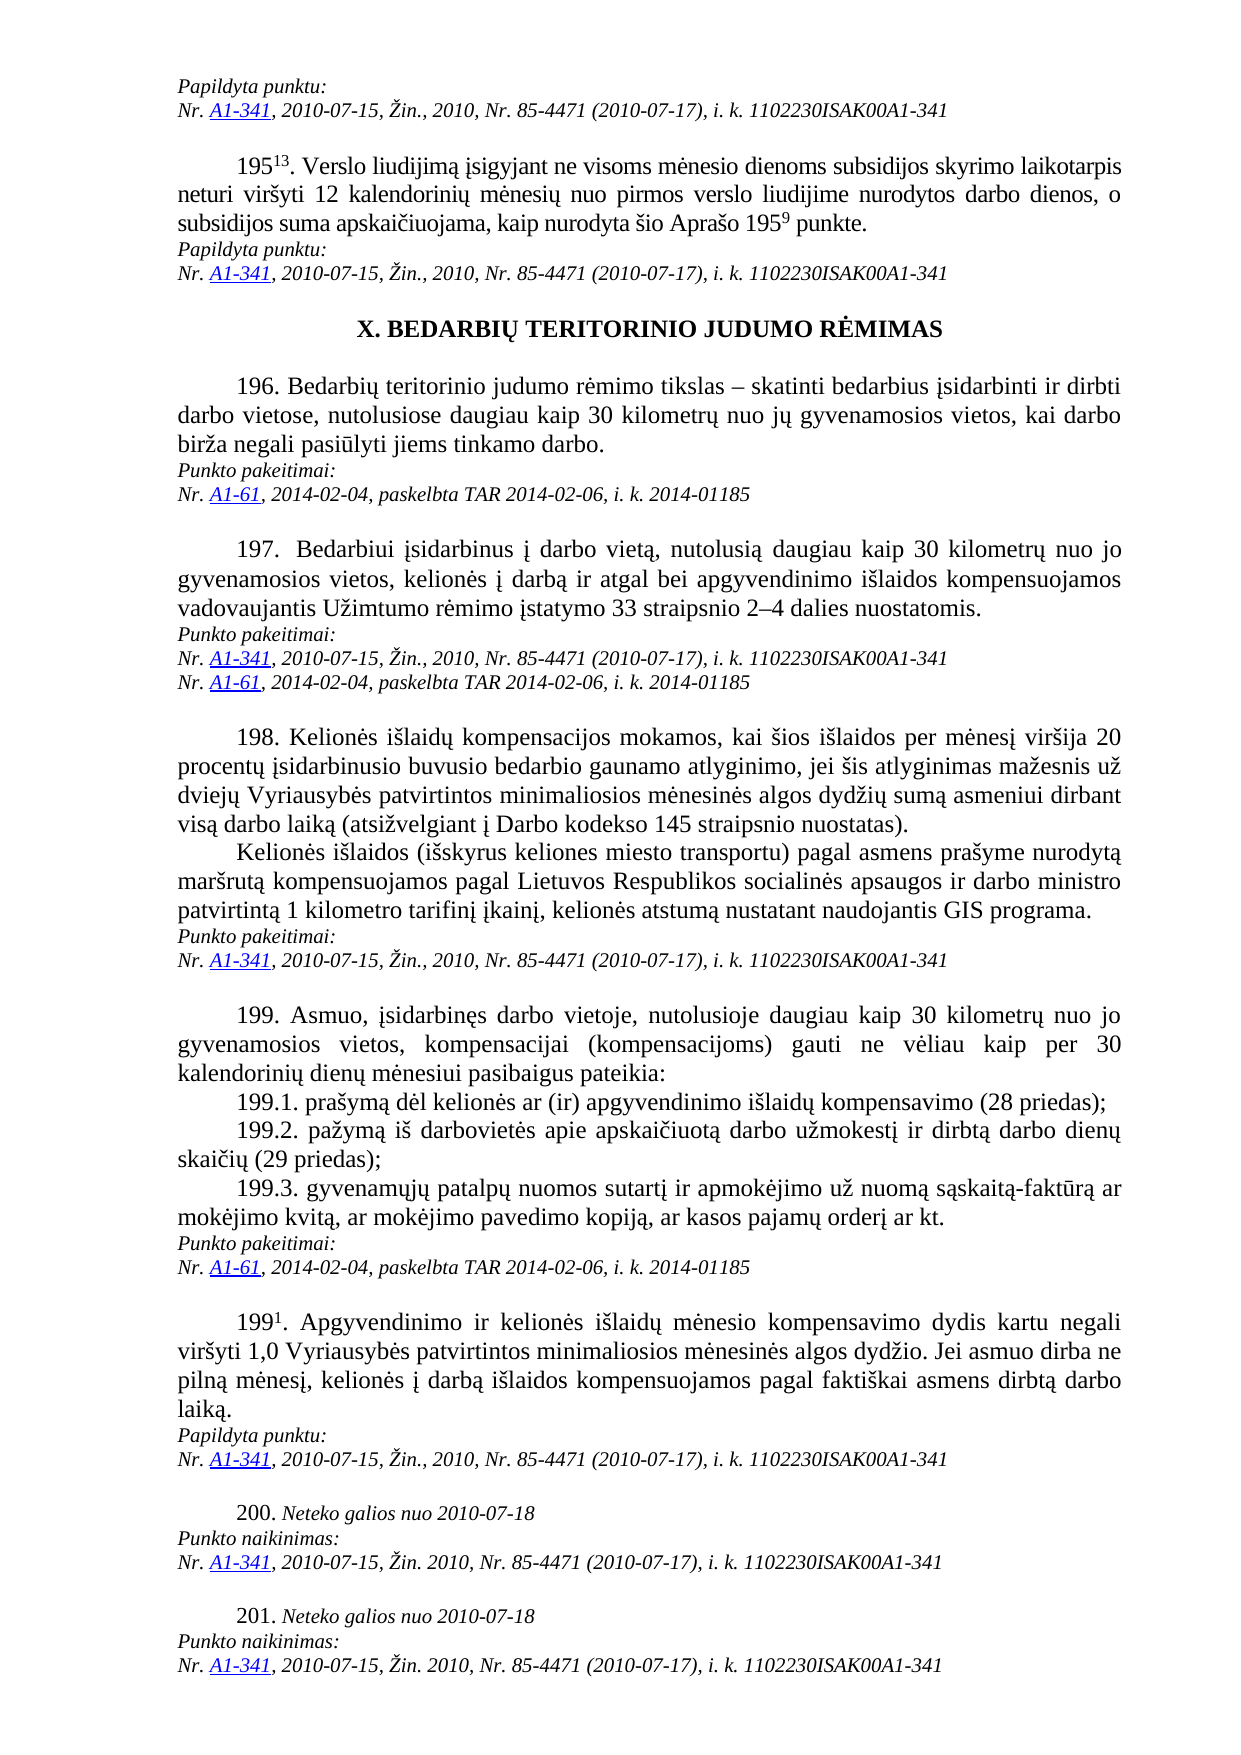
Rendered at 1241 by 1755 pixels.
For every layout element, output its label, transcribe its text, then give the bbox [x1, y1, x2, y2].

text 19513. Verslo liudijimą įsigyjant ne visoms mėnesio dienoms subsidijos skyrimo laikotarpis neturi viršyti 12 kalendorinių mėnesių nuo pirmos verslo liudijime nurodytos darbo dienos, o subsidijos suma apskaičiuojama, kaip nurodyta šio Aprašo 1959 punkte. [177, 151, 1122, 237]
text 199. Asmuo, įsidarbinęs darbo vietoje, nutolusioje daugiau kaip 30 kilometrų nuo jo gyvenamosios vietos, kompensacijai (kompensacijoms) gauti ne vėliau kaip per 30 kalendorinių dienų mėnesiui pasibaigus pateikia: [177, 1001, 1122, 1087]
text Punkto pakeitimai: [177, 1231, 1122, 1255]
text Nr. A1-61, 2014-02-04, paskelbta TAR 2014-02-06, i. k. 2014-01185 [177, 1255, 1122, 1279]
text X. BEDARBIŲ TERITORINIO JudUMO RĖMIMas [177, 314, 1122, 343]
text 199.1. prašymą dėl kelionės ar (ir) apgyvendinimo išlaidų kompensavimo (28 priedas); [177, 1087, 1122, 1116]
text Papildyta punktu: [177, 74, 1122, 98]
text Punkto pakeitimai: [177, 622, 1122, 646]
text Nr. A1-341, 2010-07-15, Žin., 2010, Nr. 85-4471 (2010-07-17), i. k. 1102230ISAK00A1-341 [177, 261, 1122, 285]
text Nr. A1-341, 2010-07-15, Žin. 2010, Nr. 85-4471 (2010-07-17), i. k. 1102230ISAK00A1-341 [177, 1653, 1122, 1677]
text Nr. A1-61, 2014-02-04, paskelbta TAR 2014-02-06, i. k. 2014-01185 [177, 482, 1122, 506]
text Punkto pakeitimai: [177, 458, 1122, 482]
text Nr. A1-341, 2010-07-15, Žin. 2010, Nr. 85-4471 (2010-07-17), i. k. 1102230ISAK00A1-341 [177, 1550, 1122, 1574]
text 198. Kelionės išlaidų kompensacijos mokamos, kai šios išlaidos per mėnesį viršija 20 procentų įsidarbinusio buvusio bedarbio gaunamo atlyginimo, jei šis atlyginimas mažesnis už dviejų Vyriausybės patvirtintos minimaliosios mėnesinės algos dydžių sumą asmeniui dirbant visą darbo laiką (atsižvelgiant į Darbo kodekso 145 straipsnio nuostatas). [177, 722, 1122, 837]
text 200. Neteko galios nuo 2010-07-18 [177, 1499, 1122, 1526]
text 197. Bedarbiui įsidarbinus į darbo vietą, nutolusią daugiau kaip 30 kilometrų nuo jo gyvenamosios vietos, kelionės į darbą ir atgal bei apgyvendinimo išlaidos kompensuojamos vadovaujantis Užimtumo rėmimo įstatymo 33 straipsnio 2–4 dalies nuostatomis. [177, 534, 1122, 622]
text 196. Bedarbių teritorinio judumo rėmimo tikslas – skatinti bedarbius įsidarbinti ir dirbti darbo vietose, nutolusiose daugiau kaip 30 kilometrų nuo jų gyvenamosios vietos, kai darbo birža negali pasiūlyti jiems tinkamo darbo. [177, 371, 1122, 458]
text Punkto naikinimas: [177, 1526, 1122, 1550]
text 201. Neteko galios nuo 2010-07-18 [177, 1603, 1122, 1629]
text 1991. Apgyvendinimo ir kelionės išlaidų mėnesio kompensavimo dydis kartu negali viršyti 1,0 Vyriausybės patvirtintos minimaliosios mėnesinės algos dydžio. Jei asmuo dirba ne pilną mėnesį, kelionės į darbą išlaidos kompensuojamos pagal faktiškai asmens dirbtą darbo laiką. [177, 1307, 1122, 1422]
text Nr. A1-341, 2010-07-15, Žin., 2010, Nr. 85-4471 (2010-07-17), i. k. 1102230ISAK00A1-341 [177, 646, 1122, 670]
text Papildyta punktu: [177, 237, 1122, 261]
text Papildyta punktu: [177, 1422, 1122, 1447]
text Punkto naikinimas: [177, 1629, 1122, 1653]
text 199.2. pažymą iš darbovietės apie apskaičiuotą darbo užmokestį ir dirbtą darbo dienų skaičių (29 priedas); [177, 1116, 1122, 1173]
text Nr. A1-341, 2010-07-15, Žin., 2010, Nr. 85-4471 (2010-07-17), i. k. 1102230ISAK00A1-341 [177, 948, 1122, 972]
text Kelionės išlaidos (išskyrus keliones miesto transportu) pagal asmens prašyme nurodytą maršrutą kompensuojamos pagal Lietuvos Respublikos socialinės apsaugos ir darbo ministro patvirtintą 1 kilometro tarifinį įkainį, kelionės atstumą nustatant naudojantis GIS programa. [177, 837, 1122, 924]
text Nr. A1-341, 2010-07-15, Žin., 2010, Nr. 85-4471 (2010-07-17), i. k. 1102230ISAK00A1-341 [177, 98, 1122, 122]
text Punkto pakeitimai: [177, 924, 1122, 948]
text 199.3. gyvenamųjų patalpų nuomos sutartį ir apmokėjimo už nuomą sąskaitą-faktūrą ar mokėjimo kvitą, ar mokėjimo pavedimo kopiją, ar kasos pajamų orderį ar kt. [177, 1173, 1122, 1231]
text Nr. A1-61, 2014-02-04, paskelbta TAR 2014-02-06, i. k. 2014-01185 [177, 670, 1122, 694]
text Nr. A1-341, 2010-07-15, Žin., 2010, Nr. 85-4471 (2010-07-17), i. k. 1102230ISAK00A1-341 [177, 1447, 1122, 1471]
